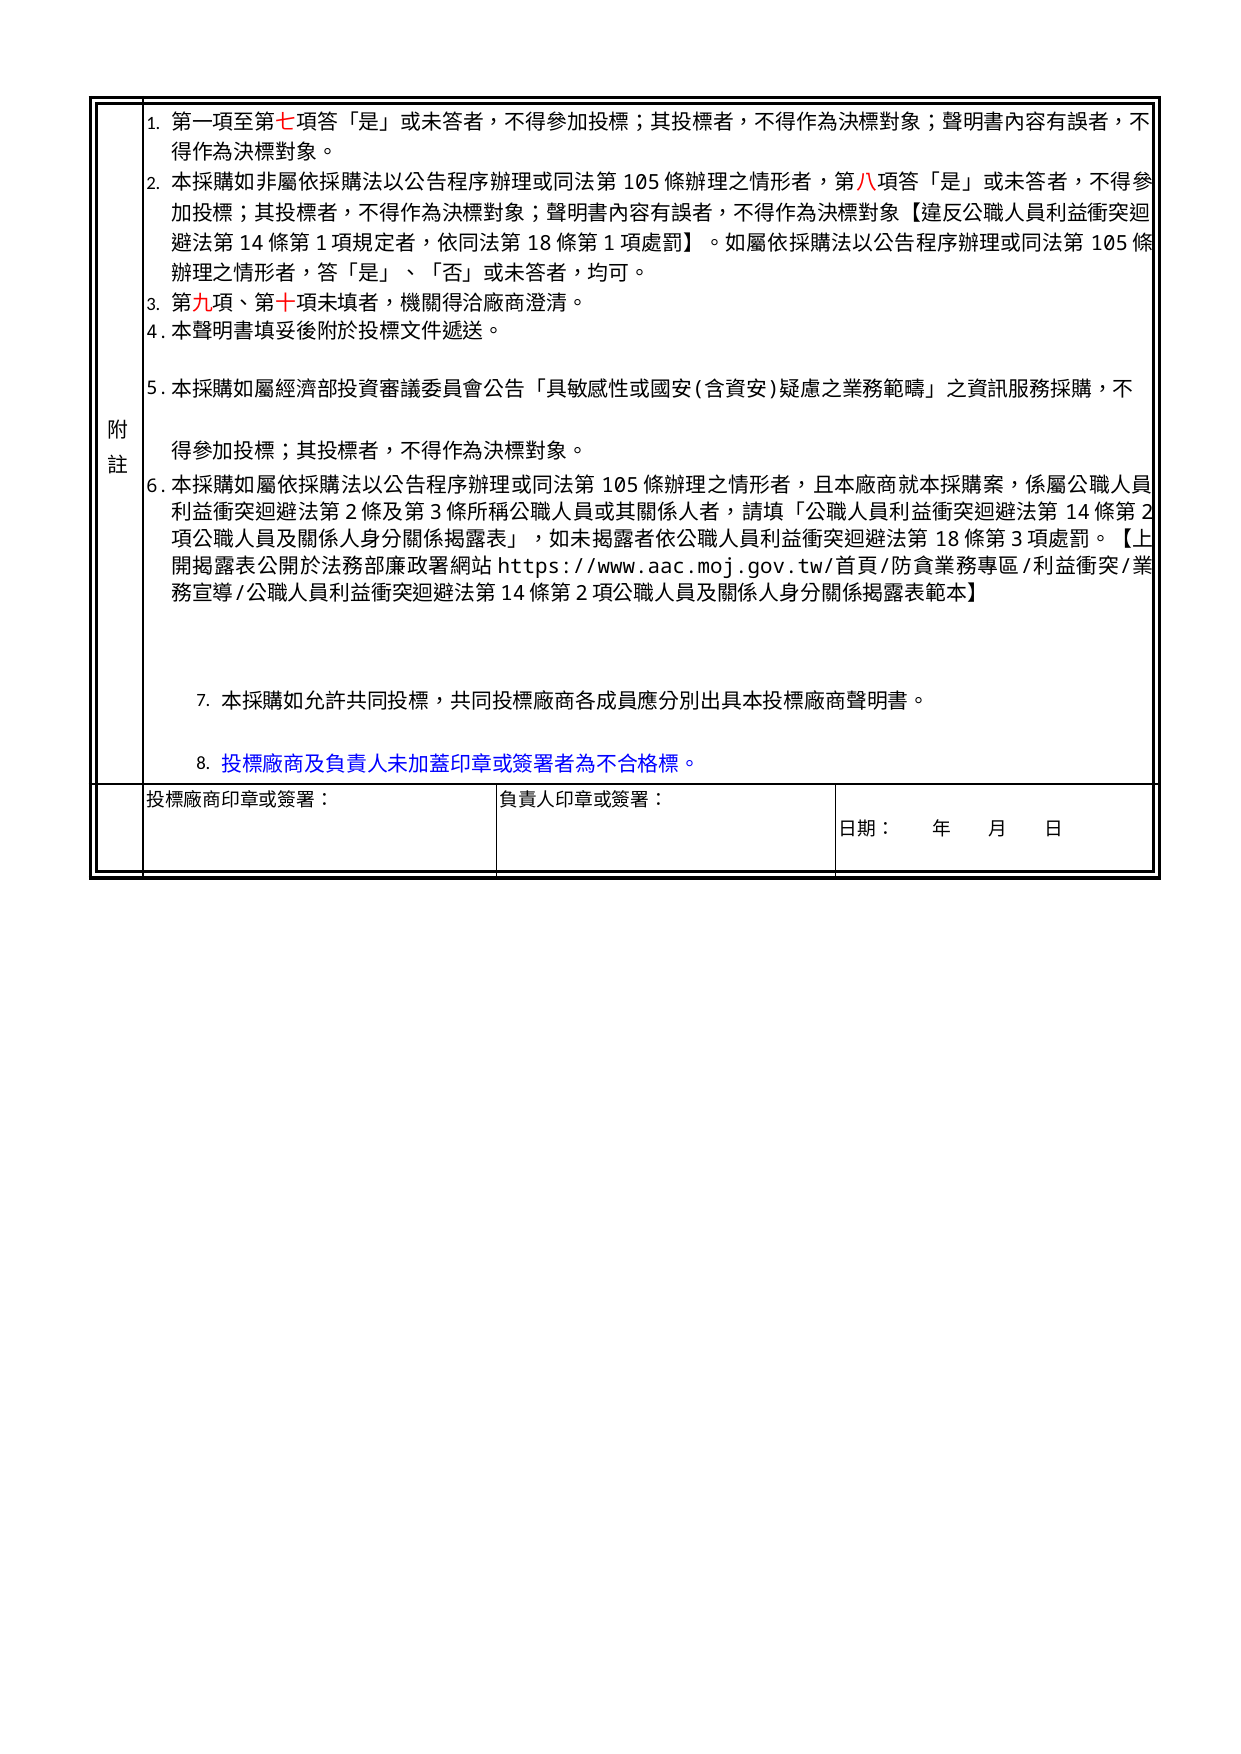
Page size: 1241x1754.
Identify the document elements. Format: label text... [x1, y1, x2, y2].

table_cell 日期： 年 月 日 [836, 785, 1152, 870]
table_cell 投標廠商印章或簽署： [144, 785, 496, 870]
table_cell 負責人印章或簽署： [497, 785, 835, 870]
table_header 附 註 [93, 99, 142, 783]
table_cell [98, 785, 142, 870]
table_header 第一項至第七項答「是」或未答者，不得參加投標；其投標者，不得作為決標對象；聲明書內容有誤者，不得作為決標對象。 本採購如非屬依採購法以公告程序辦理或同法第105條辦理之情形者，第八項答「是」或未答者，不得參加投標；其投標者，不得作為決標對象；聲明書內容有誤者，不得作為決標對象【違反公職人員利益衝突迴避法第14條第1項規定者，依同法第18條第1項處罰】。如屬依採購法以公告程序辦理或同法第105條辦理之情形者，答「是」、「否」或未答者，均可。 第九項、第十項未填者，機關得洽廠商澄清。 本聲明書填妥後附於投標文件遞送。 本採購如屬經濟部投資審議委員會公告「具敏感性或國安(含資安)疑慮之業務範疇」之資訊服務採購，不得參加投標；其投標者，不得作為決標對象。 本採購如屬依採購法以公告程序辦理或同法第105條辦理之情形者，且本廠商就本採購案，係屬公職人員利益衝突迴避法第2條及第3條所稱公職人員或其關係人者，請填「公職人員利益衝突迴避法第14條第2項公職人員及關係人身分關係揭露表」，如未揭露者依公職人員利益衝突迴避法第18條第3項處罰。【上開揭露表公開於法務部廉政署網站https://www.aac.moj.gov.tw/首頁/防貪業務專區/利益衝突/業務宣導/公職人員利益衝突迴避法第14條第2項公職人員及關係人身分關係揭露表範本】 本採購如允許共同投標，共同投標廠商各成員應分別出具本投標廠商聲明書。 投標廠商及負責人未加蓋印章或簽署者為不合格標。 [144, 99, 1156, 783]
